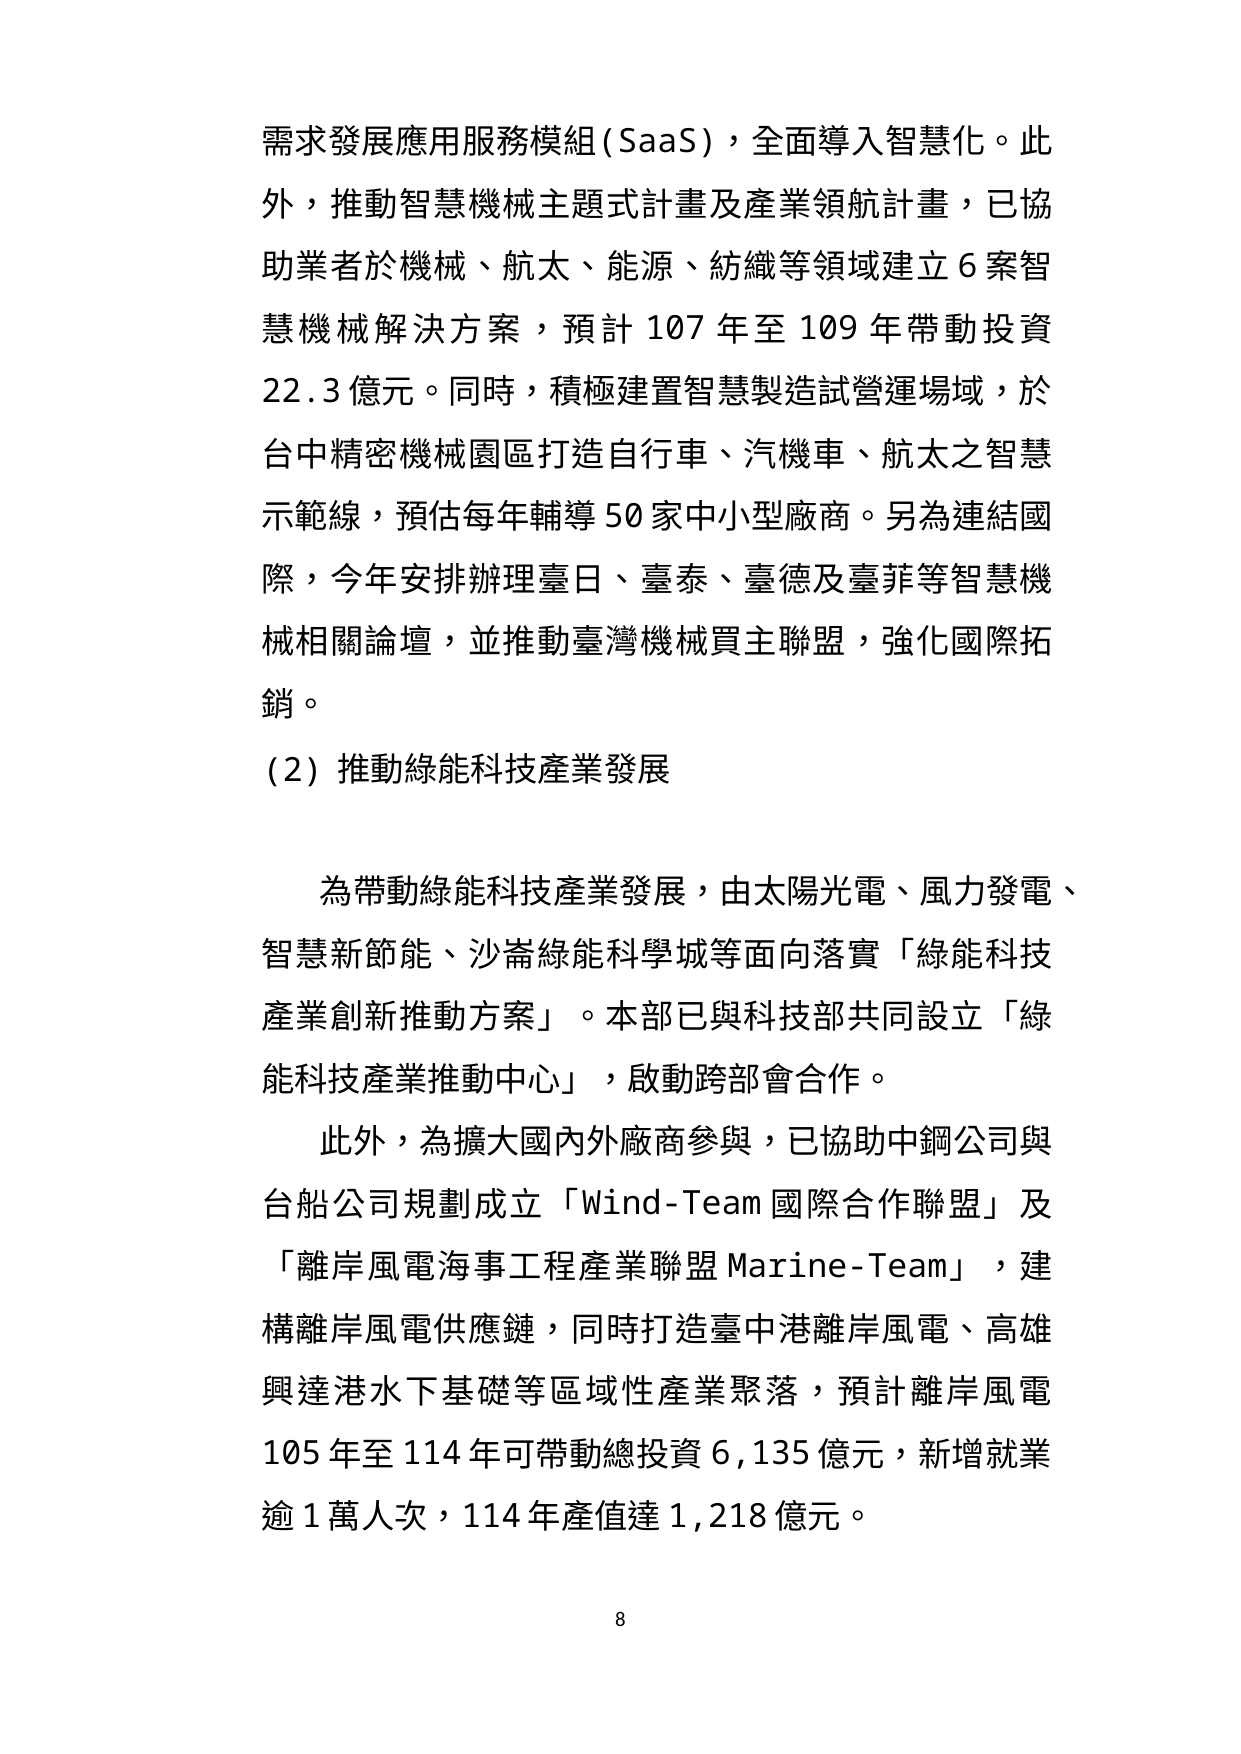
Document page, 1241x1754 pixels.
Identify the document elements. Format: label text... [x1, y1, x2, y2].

list 推動綠能科技產業發展 [262, 732, 1053, 794]
text 此外，為擴大國內外廠商參與，已協助中鋼公司與台船公司規劃成立「Wind-Team國際合作聯盟」及「離岸風電海事工程產業聯盟Marine-Team」，建構離岸風電供應鏈，同時打造臺中港離岸風電、高雄興達港水下基礎等區域性產業聚落，預計離岸風電105年至114年可帶動總投資6,135億元，新增就業逾1萬人次，114年產值達1,218億元。 [261, 1097, 1053, 1535]
text 為帶動綠能科技產業發展，由太陽光電、風力發電、智慧新節能、沙崙綠能科學城等面向落實「綠能科技產業創新推動方案」。本部已與科技部共同設立「綠能科技產業推動中心」，啟動跨部會合作。 [261, 847, 1053, 1097]
text 需求發展應用服務模組(SaaS)，全面導入智慧化。此外，推動智慧機械主題式計畫及產業領航計畫，已協助業者於機械、航太、能源、紡織等領域建立6案智慧機械解決方案，預計107年至109年帶動投資22.3億元。同時，積極建置智慧製造試營運場域，於台中精密機械園區打造自行車、汽機車、航太之智慧示範線，預估每年輔導50家中小型廠商。另為連結國際，今年安排辦理臺日、臺泰、臺德及臺菲等智慧機械相關論壇，並推動臺灣機械買主聯盟，強化國際拓銷。 [261, 97, 1053, 722]
